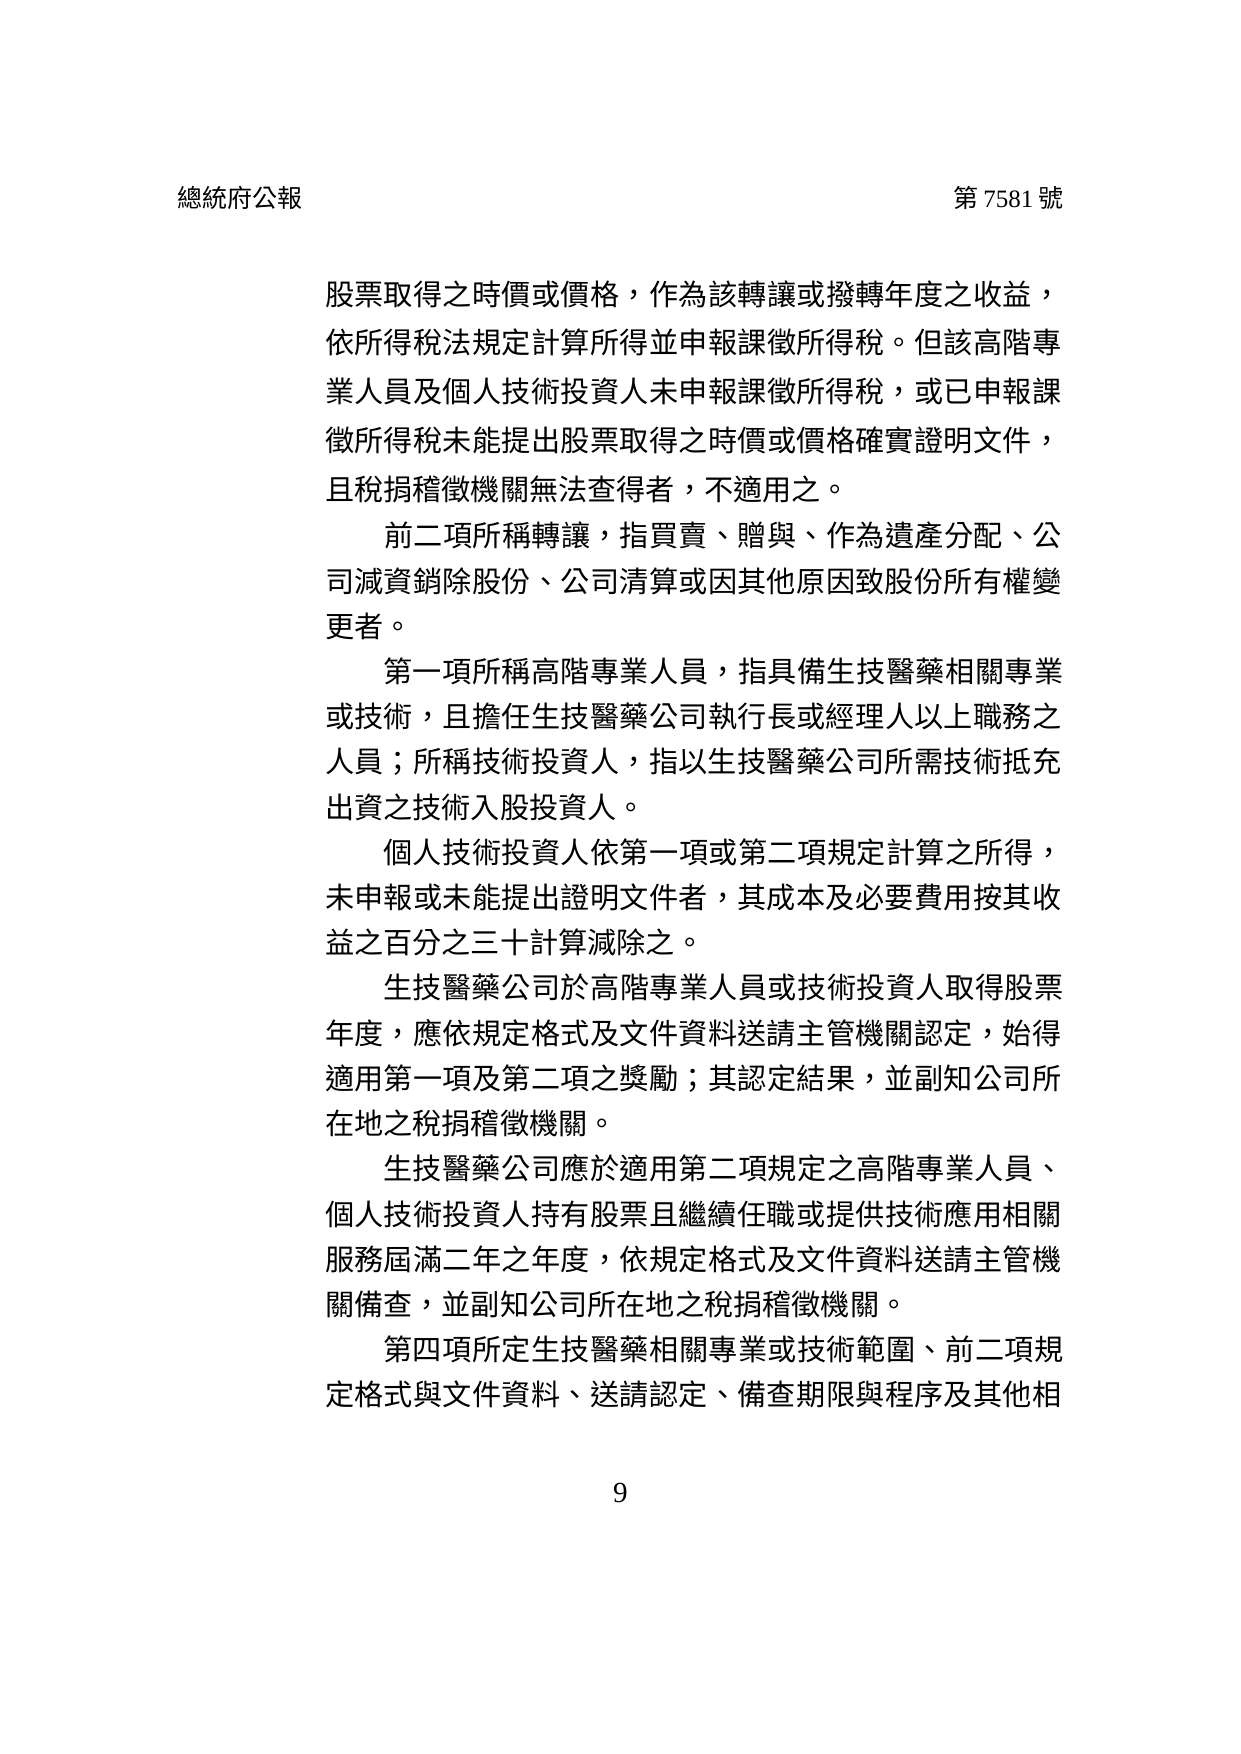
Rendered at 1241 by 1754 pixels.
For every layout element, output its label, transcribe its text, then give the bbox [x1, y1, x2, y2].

text 個人技術投資人依第一項或第二項規定計算之所得，未申報或未能提出證明文件者，其成本及必要費用按其收益之百分之三十計算減除之。 [325, 827, 1063, 963]
text 股票取得之時價或價格，作為該轉讓或撥轉年度之收益，依所得稅法規定計算所得並申報課徵所得稅。但該高階專業人員及個人技術投資人未申報課徵所得稅，或已申報課徵所得稅未能提出股票取得之時價或價格確實證明文件，且稅捐稽徵機關無法查得者，不適用之。 [325, 266, 1063, 511]
text 第一項所稱高階專業人員，指具備生技醫藥相關專業或技術，且擔任生技醫藥公司執行長或經理人以上職務之人員；所稱技術投資人，指以生技醫藥公司所需技術抵充出資之技術入股投資人。 [325, 646, 1063, 827]
text 生技醫藥公司應於適用第二項規定之高階專業人員、個人技術投資人持有股票且繼續任職或提供技術應用相關服務屆滿二年之年度，依規定格式及文件資料送請主管機關備查，並副知公司所在地之稅捐稽徵機關。 [325, 1143, 1063, 1324]
text 前二項所稱轉讓，指買賣、贈與、作為遺產分配、公司減資銷除股份、公司清算或因其他原因致股份所有權變更者。 [325, 511, 1063, 646]
text 第四項所定生技醫藥相關專業或技術範圍、前二項規定格式與文件資料、送請認定、備查期限與程序及其他相 [325, 1324, 1063, 1415]
text 生技醫藥公司於高階專業人員或技術投資人取得股票年度，應依規定格式及文件資料送請主管機關認定，始得適用第一項及第二項之獎勵；其認定結果，並副知公司所在地之稅捐稽徵機關。 [325, 963, 1063, 1143]
